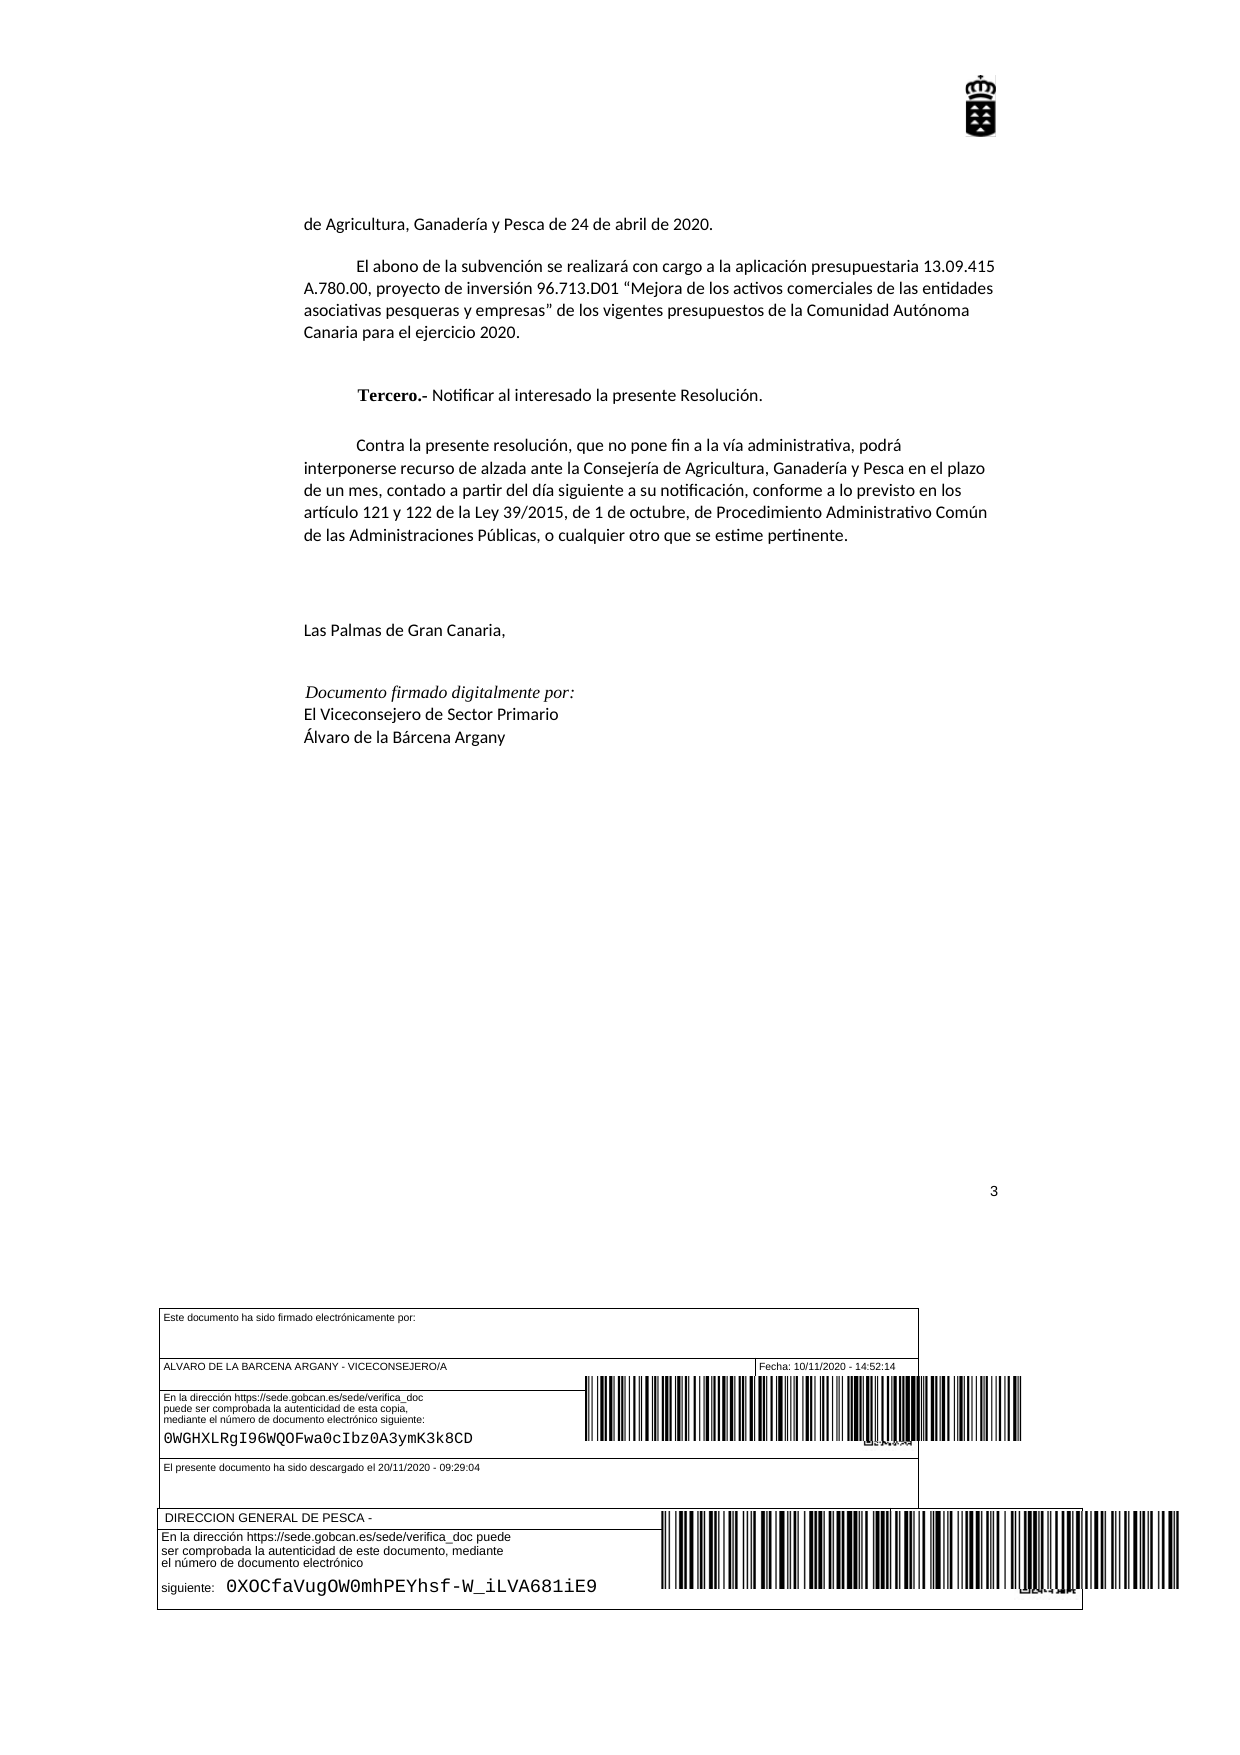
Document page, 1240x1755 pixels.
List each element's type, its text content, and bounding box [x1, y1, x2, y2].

text El Viceconsejero de Sector Primario [303, 703, 998, 725]
table_cell En la dirección https://sede.gobcan.es/sede/verifica_doc puede ser comprobada la autenticidad de esta copia, mediante el número de documento electrónico siguiente: 0WGHXLRgI96WQOFwa0cIbz0A3ymK3k8CD [160, 1391, 755, 1458]
table_cell ALVARO DE LA BARCENA ARGANY - VICECONSEJERO/A [160, 1359, 755, 1390]
table_cell [890, 1589, 1082, 1609]
table_cell [755, 1459, 918, 1508]
table_cell [919, 1458, 1083, 1508]
table_cell [755, 1441, 918, 1458]
text El abono de la subvención se realizará con cargo a la aplicación presupuestaria 13.09.415 A.780.00, proyecto de inversión 96.713.D01 “Mejora de los activos comerciales de las entidades asociativas pesqueras y empresas” de los vigentes presupuestos de la Comunidad Autónoma Canaria para el ejercicio 2020. [303, 255, 998, 343]
text de Agricultura, Ganadería y Pesca de 24 de abril de 2020. [303, 213, 998, 235]
text Las Palmas de Gran Canaria, [303, 619, 998, 641]
text Tercero.- Notificar al interesado la presente Resolución. [357, 384, 998, 406]
text 3 [150, 1183, 998, 1200]
table_cell En la dirección https://sede.gobcan.es/sede/verifica_doc puede ser comprobada la autenticidad de este documento, mediante el número de documento electrónico siguiente: 0XOCfaVugOW0mhPEYhsf-W_iLVA681iE9 [158, 1530, 890, 1609]
table_cell DIRECCION GENERAL DE PESCA - [158, 1509, 890, 1528]
table_cell [919, 1390, 1083, 1458]
table_header [755, 1309, 918, 1358]
table_cell Fecha: 10/11/2020 - 14:52:14 [756, 1359, 918, 1376]
table_header [919, 1308, 1083, 1358]
table_cell El presente documento ha sido descargado el 20/11/2020 - 09:29:04 [160, 1459, 755, 1508]
table_header Este documento ha sido firmado electrónicamente por: [160, 1309, 755, 1358]
text Documento firmado digitalmente por: [305, 681, 998, 702]
text Álvaro de la Bárcena Argany [303, 726, 998, 748]
table_cell [919, 1358, 1083, 1390]
text Contra la presente resolución, que no pone fin a la vía administrativa, podrá interponerse recurso de alzada ante la Consejería de Agricultura, Ganadería y Pesca en el plazo de un mes, contado a partir del día siguiente a su notificación, conforme a lo previsto en los artículo 121 y 122 de la Ley 39/2015, de 1 de octubre, de Procedimiento Administrativo Común de las Administraciones Públicas, o cualquier otro que se estime pertinente. [303, 434, 998, 545]
